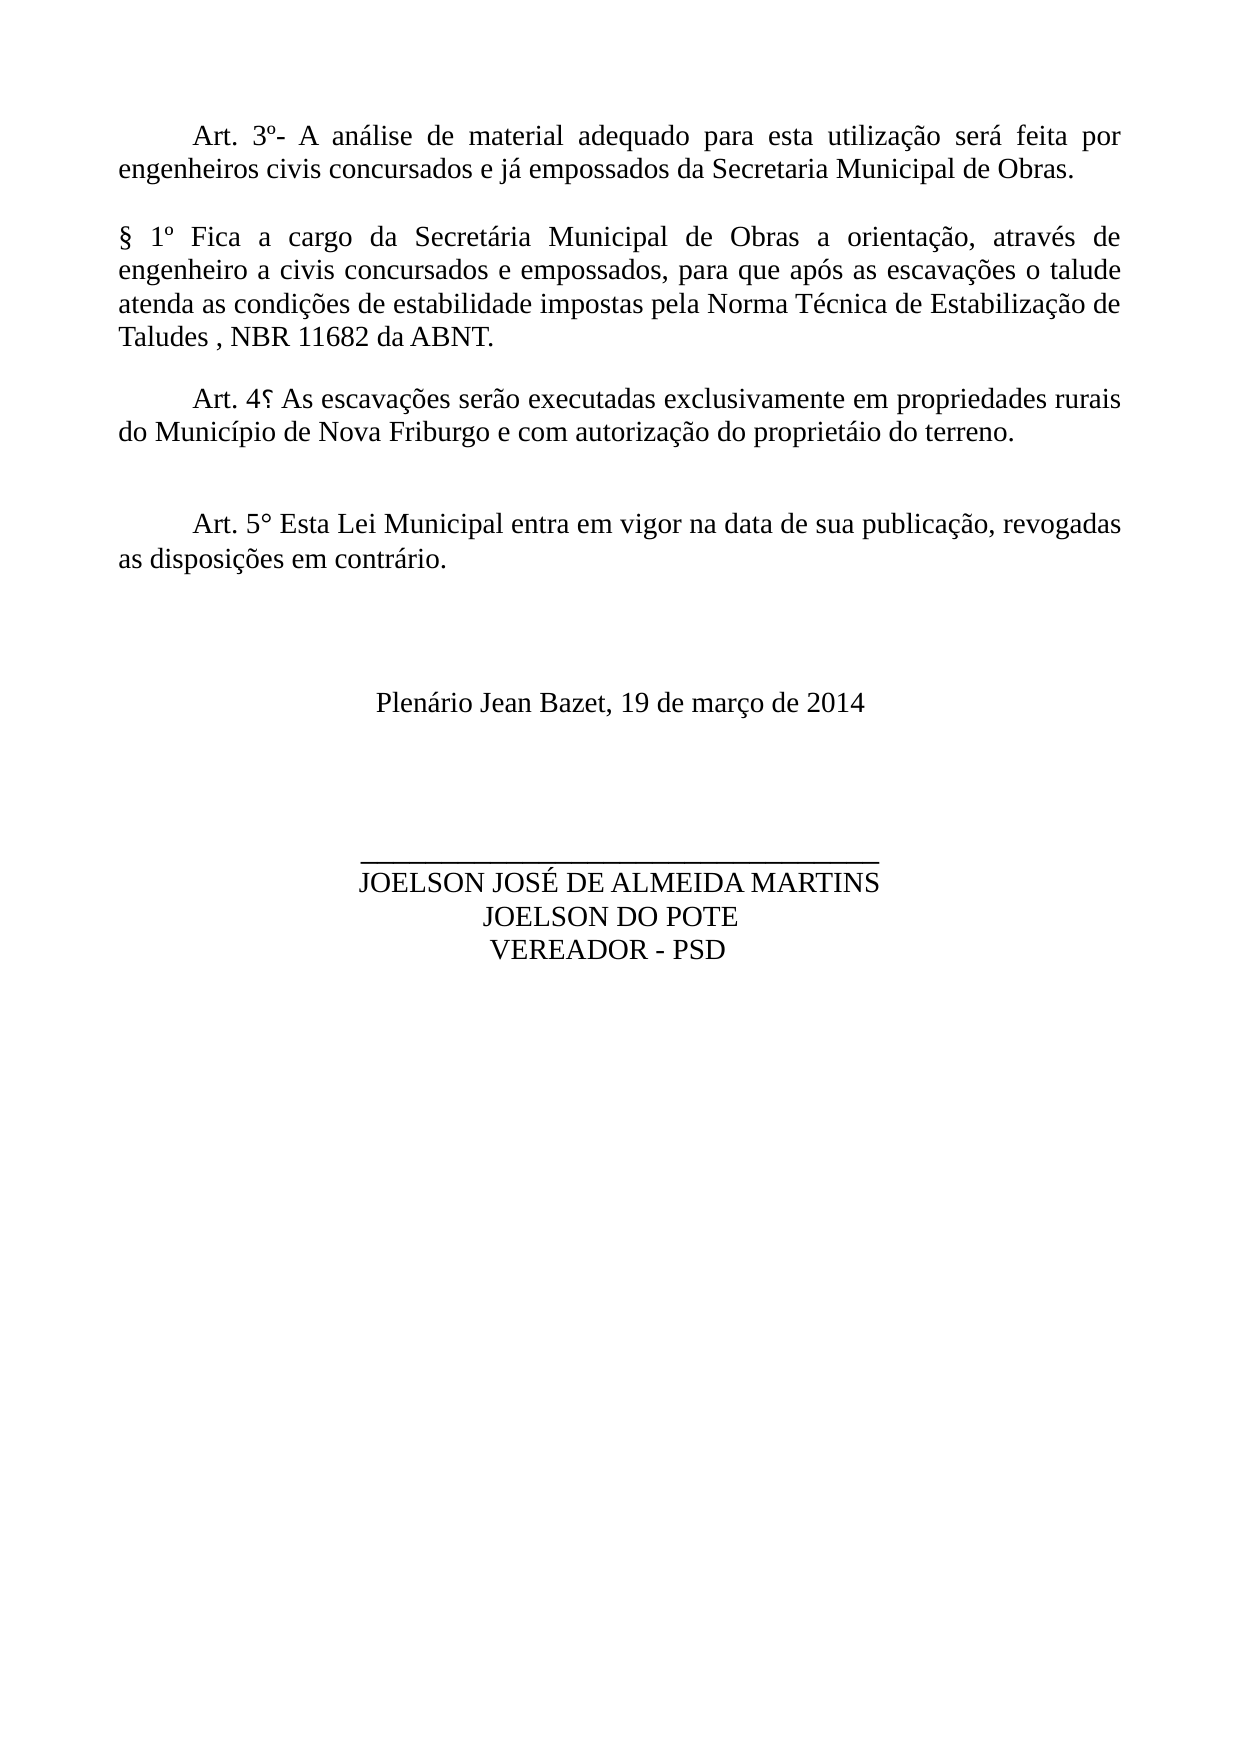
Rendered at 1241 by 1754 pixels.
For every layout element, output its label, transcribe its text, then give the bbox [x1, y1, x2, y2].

text § 1º Fica a cargo da Secretária Municipal de Obras a orientação, através de engenheiro a civis concursados e empossados, para que após as escavações o talude atenda as condições de estabilidade impostas pela Norma Técnica de Estabilização de Taludes , NBR 11682 da ABNT. [118, 219, 1122, 353]
text Art. 3º- A análise de material adequado para esta utilização será feita por engenheiros civis concursados e já empossados da Secretaria Municipal de Obras. [118, 118, 1122, 185]
text Art. 4؟ As escavações serão executadas exclusivamente em propriedades rurais do Município de Nova Friburgo e com autorização do proprietáio do terreno. [118, 381, 1122, 448]
text JOELSON JOSÉ DE ALMEIDA MARTINS [118, 865, 1122, 899]
text JOELSON DO POTE [118, 899, 1122, 932]
text VEREADOR - PSD [118, 932, 1122, 966]
text Plenário Jean Bazet, 19 de março de 2014 [118, 685, 1122, 719]
text Art. 5° Esta Lei Municipal entra em vigor na data de sua publicação, revogadas as disposições em contrário. [118, 504, 1122, 574]
text ________________________________ [118, 832, 1122, 865]
